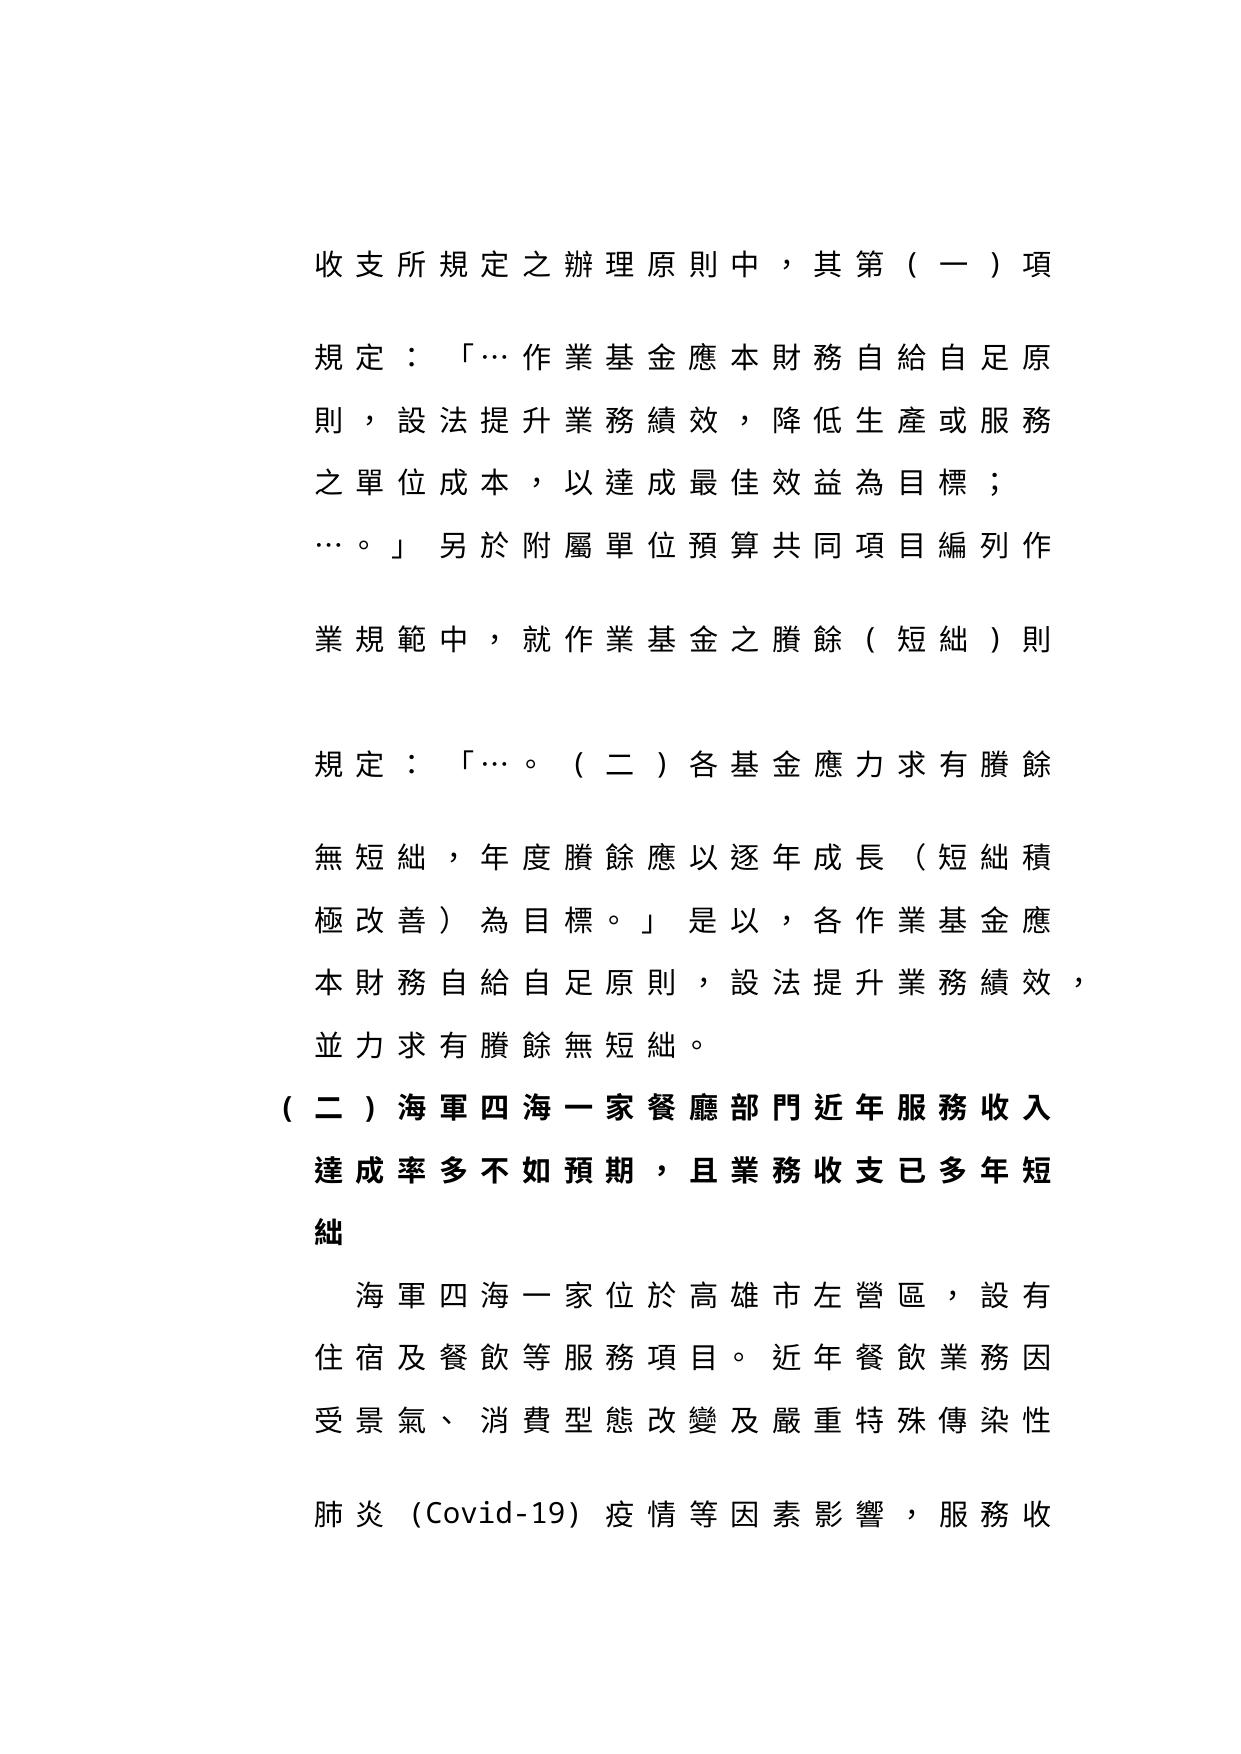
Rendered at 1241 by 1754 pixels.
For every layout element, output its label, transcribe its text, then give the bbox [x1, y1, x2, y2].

text (二)海軍四海一家餐廳部門近年服務收入達成率多不如預期，且業務收支已多年短絀 [242, 1064, 1058, 1252]
text 海軍四海一家位於高雄市左營區，設有住宿及餐飲等服務項目。近年餐飲業務因受景氣、消費型態改變及嚴重特殊傳染性肺炎(Covid-19)疫情等因素影響，服務收 [271, 1252, 1058, 1564]
text 112年度中央及地方政府預算籌編原則第5點有關中央及地方政府特種基金預算收支所規定之辦理原則中，其第(一)項規定：「…作業基金應本財務自給自足原則，設法提升業務績效，降低生產或服務之單位成本，以達成最佳效益為目標；…。」另於附屬單位預算共同項目編列作業規範中，就作業基金之賸餘(短絀)則規定：「…。(二)各基金應力求有賸餘無短絀，年度賸餘應以逐年成長（短絀積極改善）為目標。」是以，各作業基金應本財務自給自足原則，設法提升業務績效，並力求有賸餘無短絀。 [271, 189, 1058, 1064]
